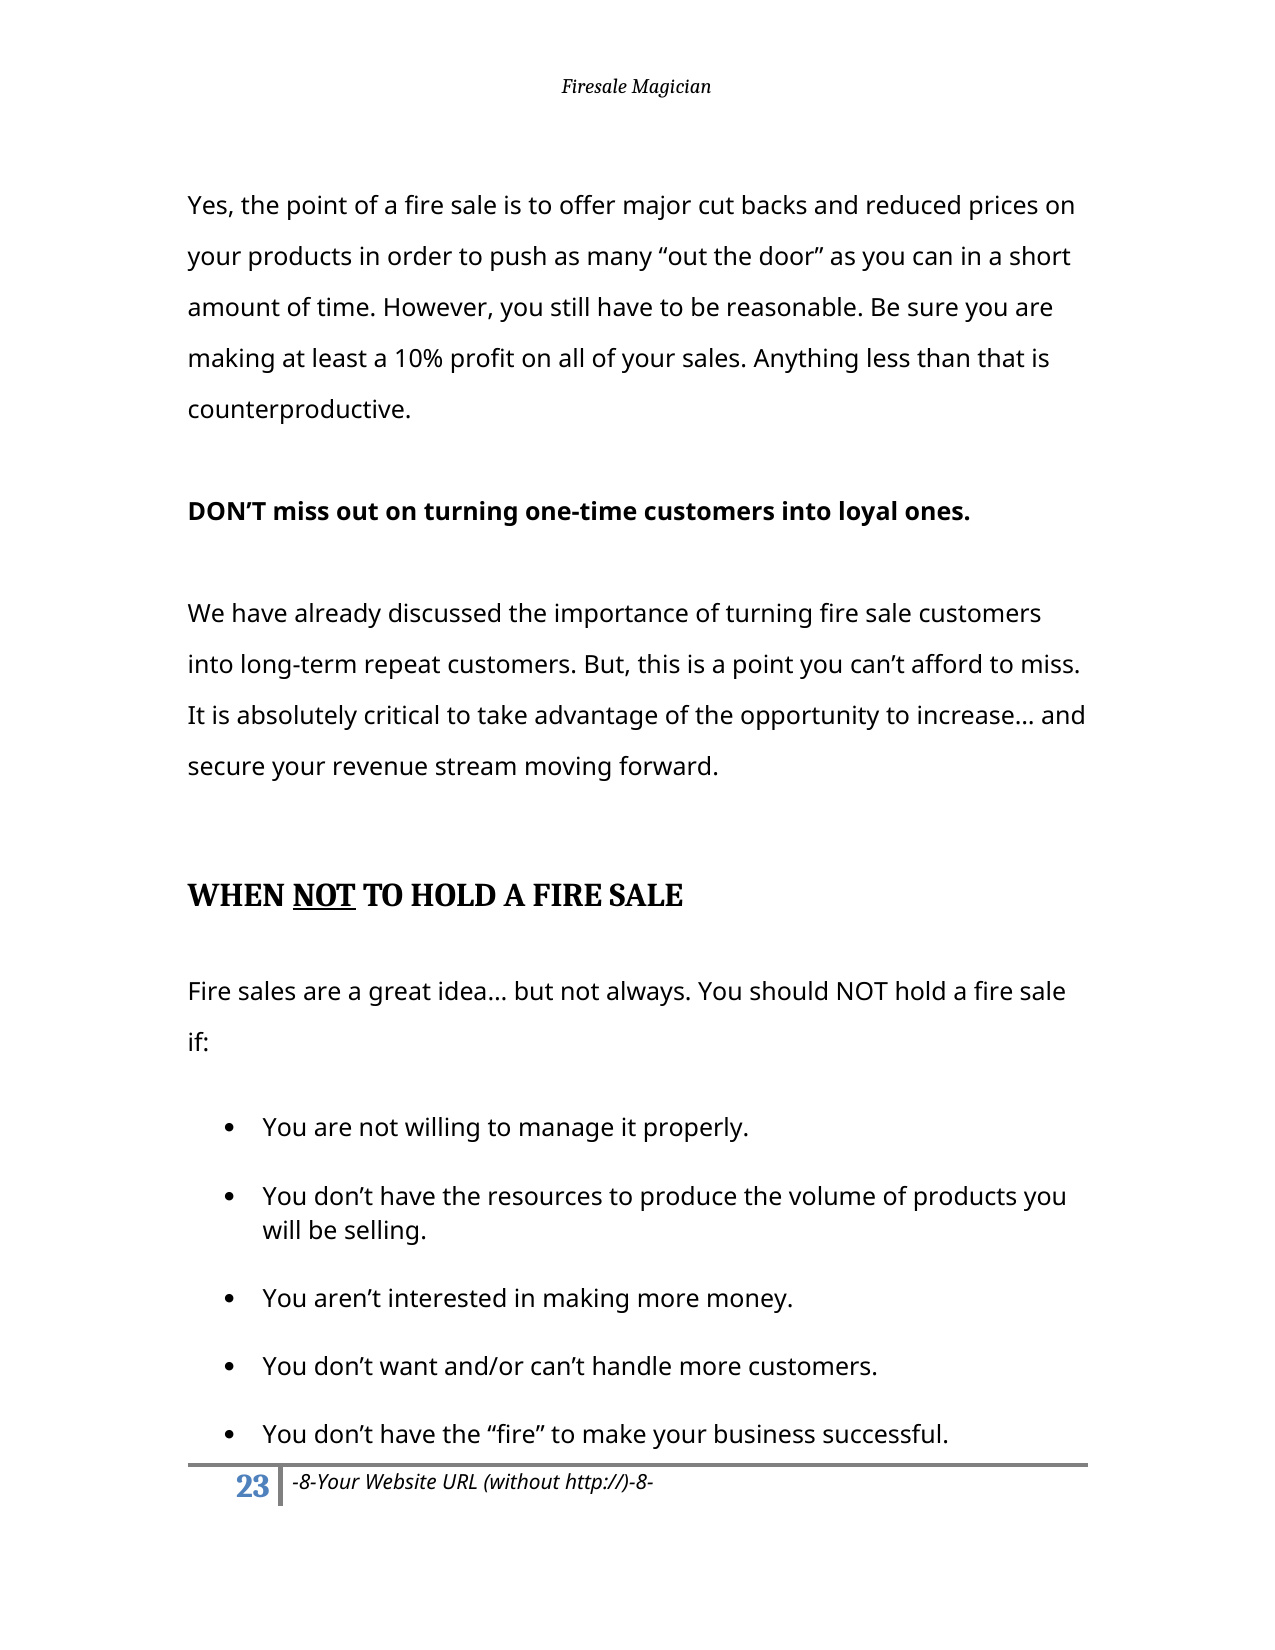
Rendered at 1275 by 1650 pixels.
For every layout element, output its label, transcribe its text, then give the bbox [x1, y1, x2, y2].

list You don’t want and/or can’t handle more customers. [225, 1348, 1087, 1383]
text We have already discussed the importance of turning fire sale customers into long-term repeat customers. But, this is a point you can’t afford to miss. It is absolutely critical to take advantage of the opportunity to increase… and secure your revenue stream moving forward. [187, 596, 1087, 783]
list You don’t have the “fire” to make your business successful. [225, 1417, 1087, 1451]
list You aren’t interested in making more money. [225, 1280, 1087, 1348]
subtitle WHEN NOT TO HOLD A FIRE SALE [187, 876, 1087, 917]
text Yes, the point of a fire sale is to offer major cut backs and reduced prices on your products in order to push as many “out the door” as you can in a short amount of time. However, you still have to be reasonable. Be sure you are making at least a 10% profit on all of your sales. Anything less than that is counterproductive. [187, 187, 1087, 426]
list You are not willing to manage it properly. [225, 1110, 1087, 1178]
text Fire sales are a great idea… but not always. You should NOT hold a fire sale if: [187, 974, 1087, 1059]
list You don’t have the resources to produce the volume of products you will be selling. [225, 1178, 1087, 1280]
text DON’T miss out on turning one-time customers into loyal ones. [187, 494, 1087, 528]
